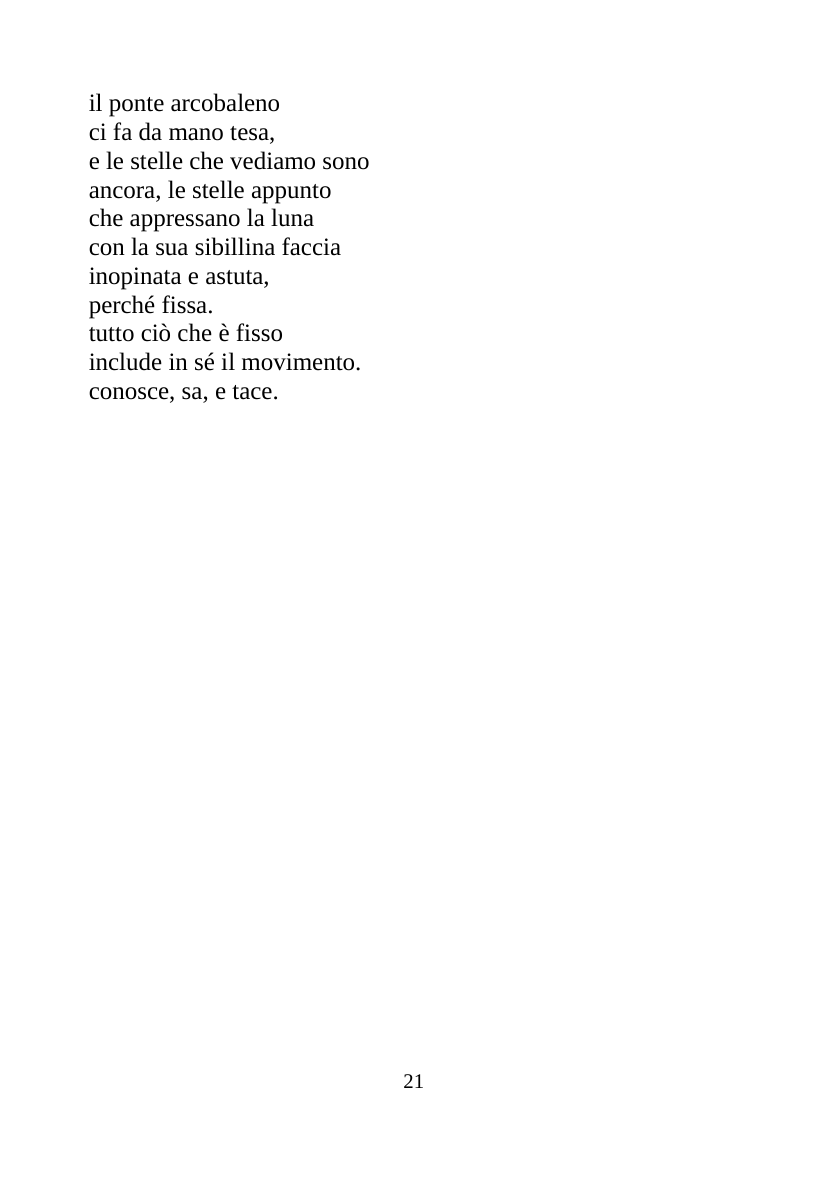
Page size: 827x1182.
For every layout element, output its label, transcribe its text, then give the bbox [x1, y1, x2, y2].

text perché fissa. [88, 290, 738, 318]
text inopinata e astuta, [88, 261, 738, 290]
text conosce, sa, e tace. [88, 376, 738, 405]
text ancora, le stelle appunto [88, 175, 738, 203]
text include in sé il movimento. [88, 347, 738, 376]
text tutto ciò che è fisso [88, 318, 738, 347]
text con la sua sibillina faccia [88, 232, 738, 261]
text che appressano la luna [88, 203, 738, 232]
text e le stelle che vediamo sono [88, 146, 738, 175]
text il ponte arcobaleno [88, 88, 738, 117]
text ci fa da mano tesa, [88, 117, 738, 146]
